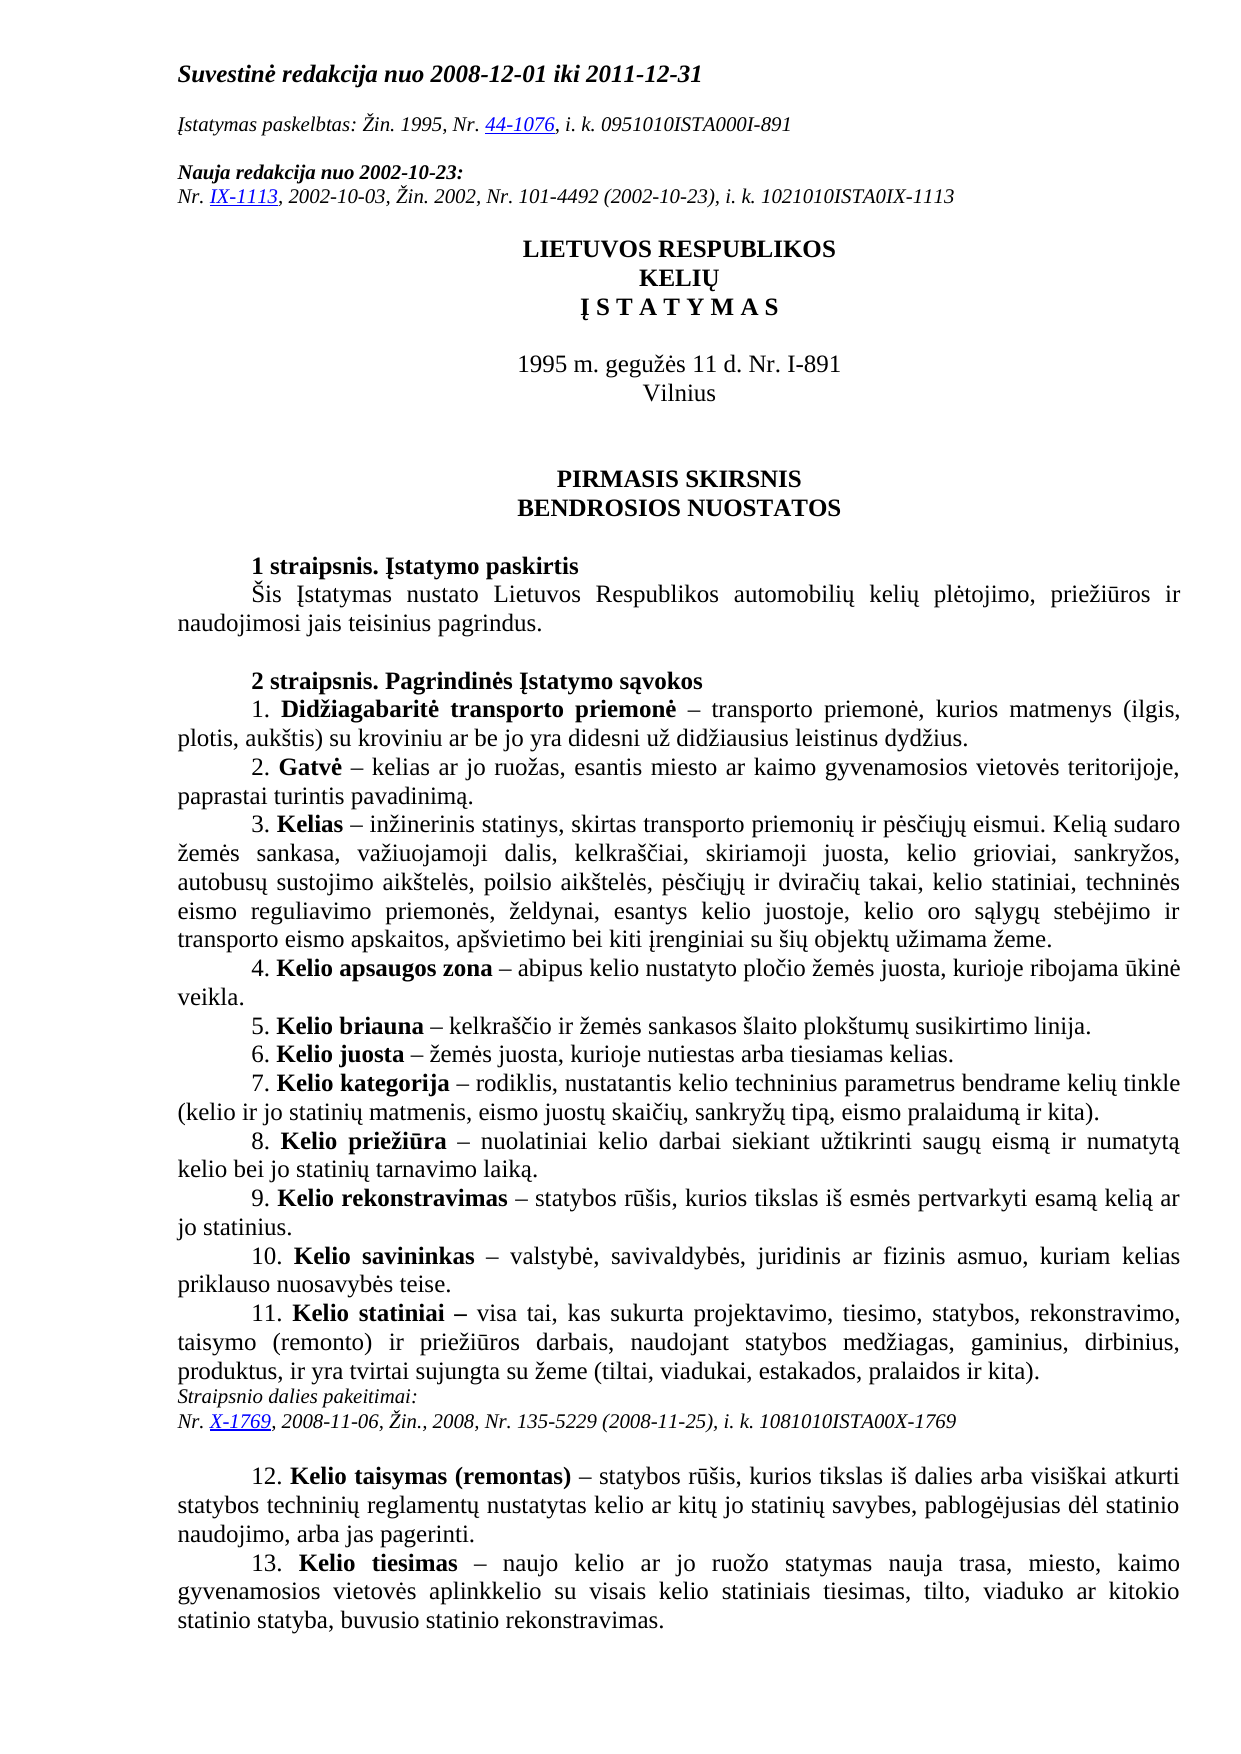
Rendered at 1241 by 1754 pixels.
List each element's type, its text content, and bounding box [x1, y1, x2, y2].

text Įstatymas paskelbtas: Žin. 1995, Nr. 44-1076, i. k. 0951010ISTA000I-891 [177, 112, 1181, 136]
text Nr. X-1769, 2008-11-06, Žin., 2008, Nr. 135-5229 (2008-11-25), i. k. 1081010ISTA00X-1769 [177, 1408, 1181, 1433]
text Straipsnio dalies pakeitimai: [177, 1384, 1181, 1408]
text 10. Kelio savininkas – valstybė, savivaldybės, juridinis ar fizinis asmuo, kuriam kelias priklauso nuosavybės teise. [177, 1241, 1181, 1298]
text 13. Kelio tiesimas – naujo kelio ar jo ruožo statymas nauja trasa, miesto, kaimo gyvenamosios vietovės aplinkkelio su visais kelio statiniais tiesimas, tilto, viaduko ar kitokio statinio statyba, buvusio statinio rekonstravimas. [177, 1548, 1181, 1634]
text PIRMASIS SKIRSNIS [177, 464, 1181, 493]
text Nauja redakcija nuo 2002-10-23: [177, 160, 1181, 184]
text 8. Kelio priežiūra – nuolatiniai kelio darbai siekiant užtikrinti saugų eismą ir numatytą kelio bei jo statinių tarnavimo laiką. [177, 1126, 1181, 1183]
text 9. Kelio rekonstravimas – statybos rūšis, kurios tikslas iš esmės pertvarkyti esamą kelią ar jo statinius. [177, 1183, 1181, 1241]
text 1995 m. gegužės 11 d. Nr. I-891 [177, 349, 1181, 378]
text 1. Didžiagabaritė transporto priemonė – transporto priemonė, kurios matmenys (ilgis, plotis, aukštis) su kroviniu ar be jo yra didesni už didžiausius leistinus dydžius. [177, 694, 1181, 752]
text 3. Kelias – inžinerinis statinys, skirtas transporto priemonių ir pėsčiųjų eismui. Kelią sudaro žemės sankasa, važiuojamoji dalis, kelkraščiai, skiriamoji juosta, kelio grioviai, sankryžos, autobusų sustojimo aikštelės, poilsio aikštelės, pėsčiųjų ir dviračių takai, kelio statiniai, techninės eismo reguliavimo priemonės, želdynai, esantys kelio juostoje, kelio oro sąlygų stebėjimo ir transporto eismo apskaitos, apšvietimo bei kiti įrenginiai su šių objektų užimama žeme. [177, 809, 1181, 953]
text LIETUVOS RESPUBLIKOS KELIŲ Į S T A T Y M A S [177, 234, 1181, 321]
text BENDROSIOS NUOSTATOS [177, 493, 1181, 522]
text 2. Gatvė – kelias ar jo ruožas, esantis miesto ar kaimo gyvenamosios vietovės teritorijoje, paprastai turintis pavadinimą. [177, 752, 1181, 809]
text Suvestinė redakcija nuo 2008-12-01 iki 2011-12-31 [177, 59, 1181, 88]
text 6. Kelio juosta – žemės juosta, kurioje nutiestas arba tiesiamas kelias. [177, 1039, 1181, 1068]
text 1 straipsnis. Įstatymo paskirtis [177, 551, 1181, 579]
text 2 straipsnis. Pagrindinės Įstatymo sąvokos [177, 666, 1181, 694]
text Vilnius [177, 378, 1181, 407]
text 11. Kelio statiniai – visa tai, kas sukurta projektavimo, tiesimo, statybos, rekonstravimo, taisymo (remonto) ir priežiūros darbais, naudojant statybos medžiagas, gaminius, dirbinius, produktus, ir yra tvirtai sujungta su žeme (tiltai, viadukai, estakados, pralaidos ir kita). [177, 1298, 1181, 1384]
text Nr. IX-1113, 2002-10-03, Žin. 2002, Nr. 101-4492 (2002-10-23), i. k. 1021010ISTA0IX-1113 [177, 184, 1181, 208]
text Šis Įstatymas nustato Lietuvos Respublikos automobilių kelių plėtojimo, priežiūros ir naudojimosi jais teisinius pagrindus. [177, 579, 1181, 637]
text 4. Kelio apsaugos zona – abipus kelio nustatyto pločio žemės juosta, kurioje ribojama ūkinė veikla. [177, 953, 1181, 1011]
text 5. Kelio briauna – kelkraščio ir žemės sankasos šlaito plokštumų susikirtimo linija. [177, 1011, 1181, 1039]
text 12. Kelio taisymas (remontas) – statybos rūšis, kurios tikslas iš dalies arba visiškai atkurti statybos techninių reglamentų nustatytas kelio ar kitų jo statinių savybes, pablogėjusias dėl statinio naudojimo, arba jas pagerinti. [177, 1461, 1181, 1548]
text 7. Kelio kategorija – rodiklis, nustatantis kelio techninius parametrus bendrame kelių tinkle (kelio ir jo statinių matmenis, eismo juostų skaičių, sankryžų tipą, eismo pralaidumą ir kita). [177, 1068, 1181, 1126]
